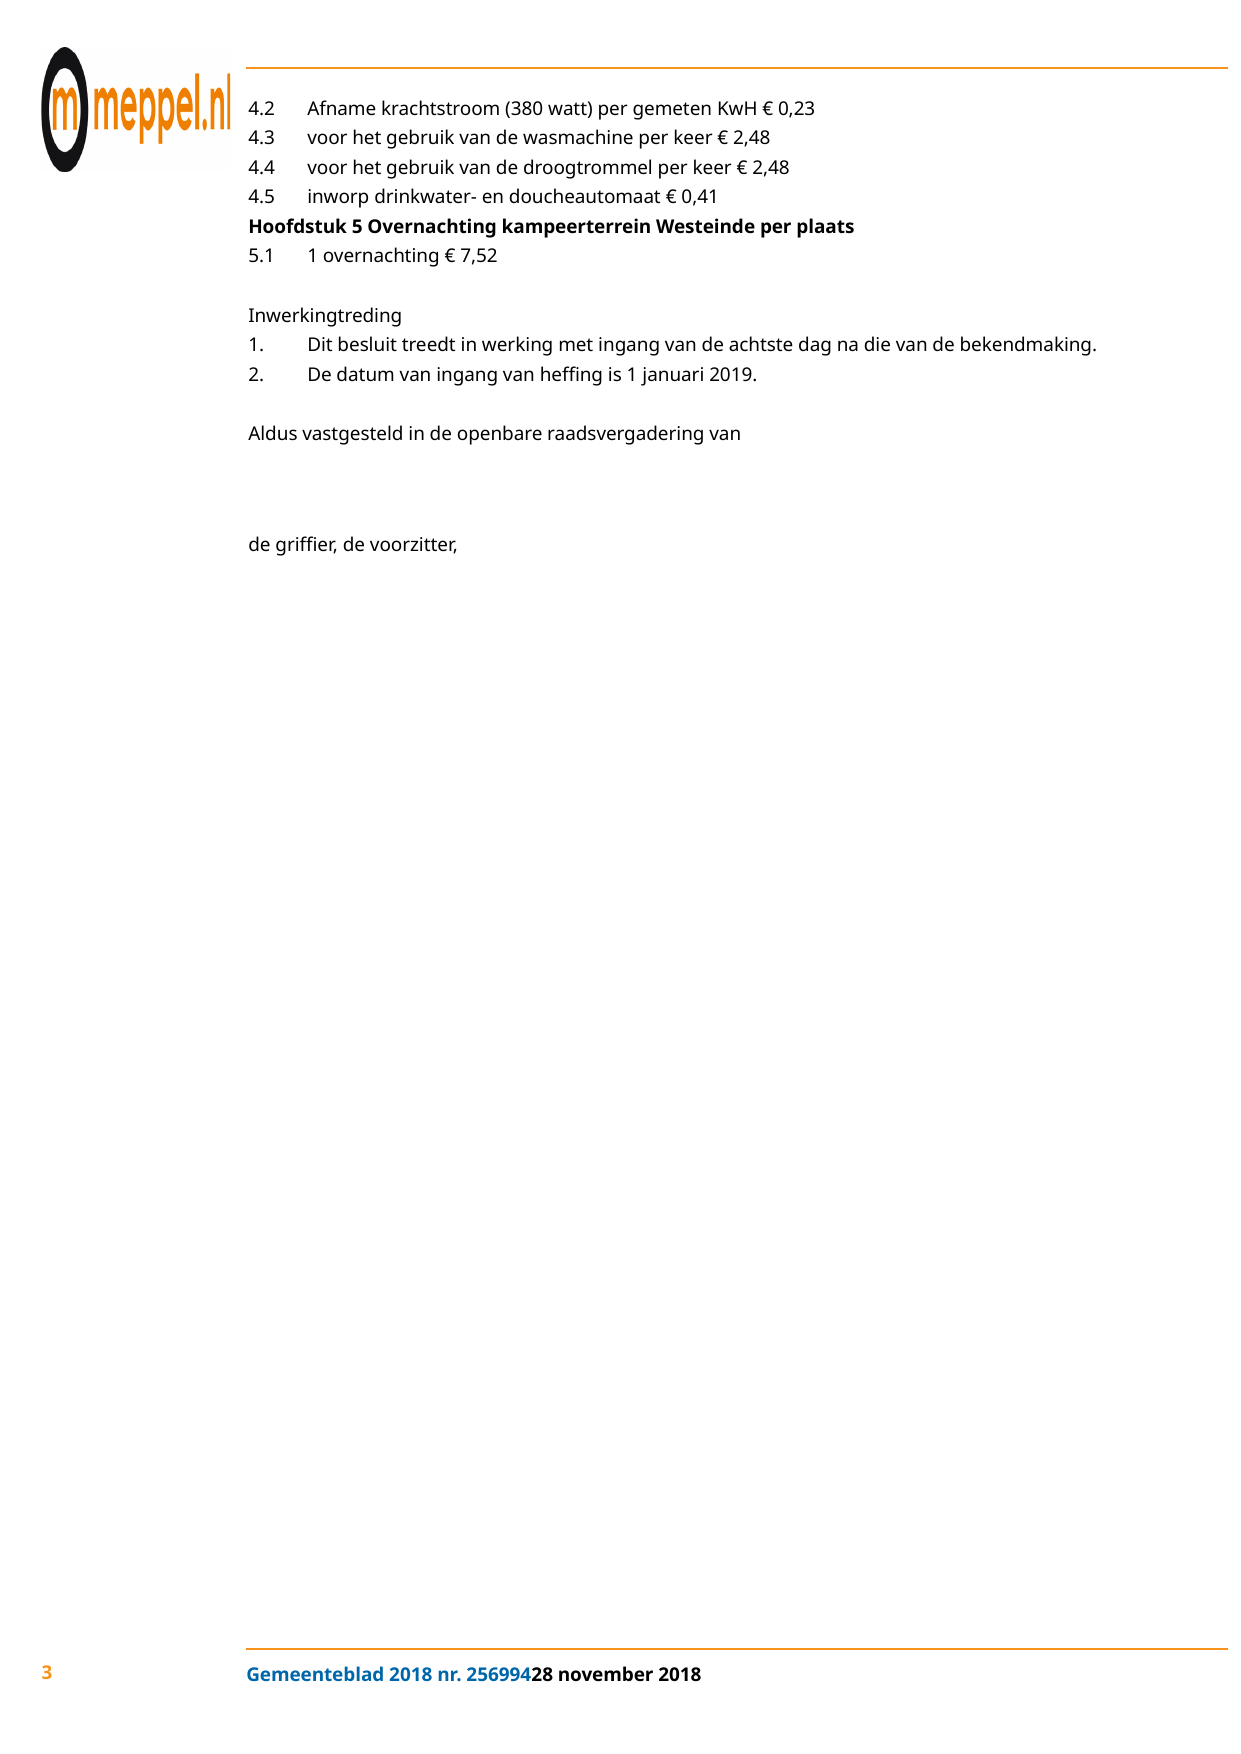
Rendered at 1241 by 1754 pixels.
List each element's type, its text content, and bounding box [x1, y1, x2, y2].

text Hoofdstuk 5 Overnachting kampeerterrein Westeinde per plaats [248, 213, 1152, 239]
list 1 overnachting € 7,52 [248, 243, 1152, 268]
text Aldus vastgesteld in de openbare raadsvergadering van [248, 420, 1152, 446]
text Inwerkingtreding [248, 302, 1152, 328]
list inworp drinkwater- en doucheautomaat € 0,41 [248, 183, 1152, 209]
list De datum van ingang van heffing is 1 januari 2019. [248, 361, 1152, 387]
text de griffier, de voorzitter, [248, 531, 1152, 557]
list Dit besluit treedt in werking met ingang van de achtste dag na die van de bekendmaking. [248, 331, 1152, 357]
list voor het gebruik van de droogtrommel per keer € 2,48 [248, 154, 1152, 180]
list Afname krachtstroom (380 watt) per gemeten KwH € 0,23 [248, 95, 1152, 121]
picture [41, 47, 231, 172]
list voor het gebruik van de wasmachine per keer € 2,48 [248, 124, 1152, 150]
